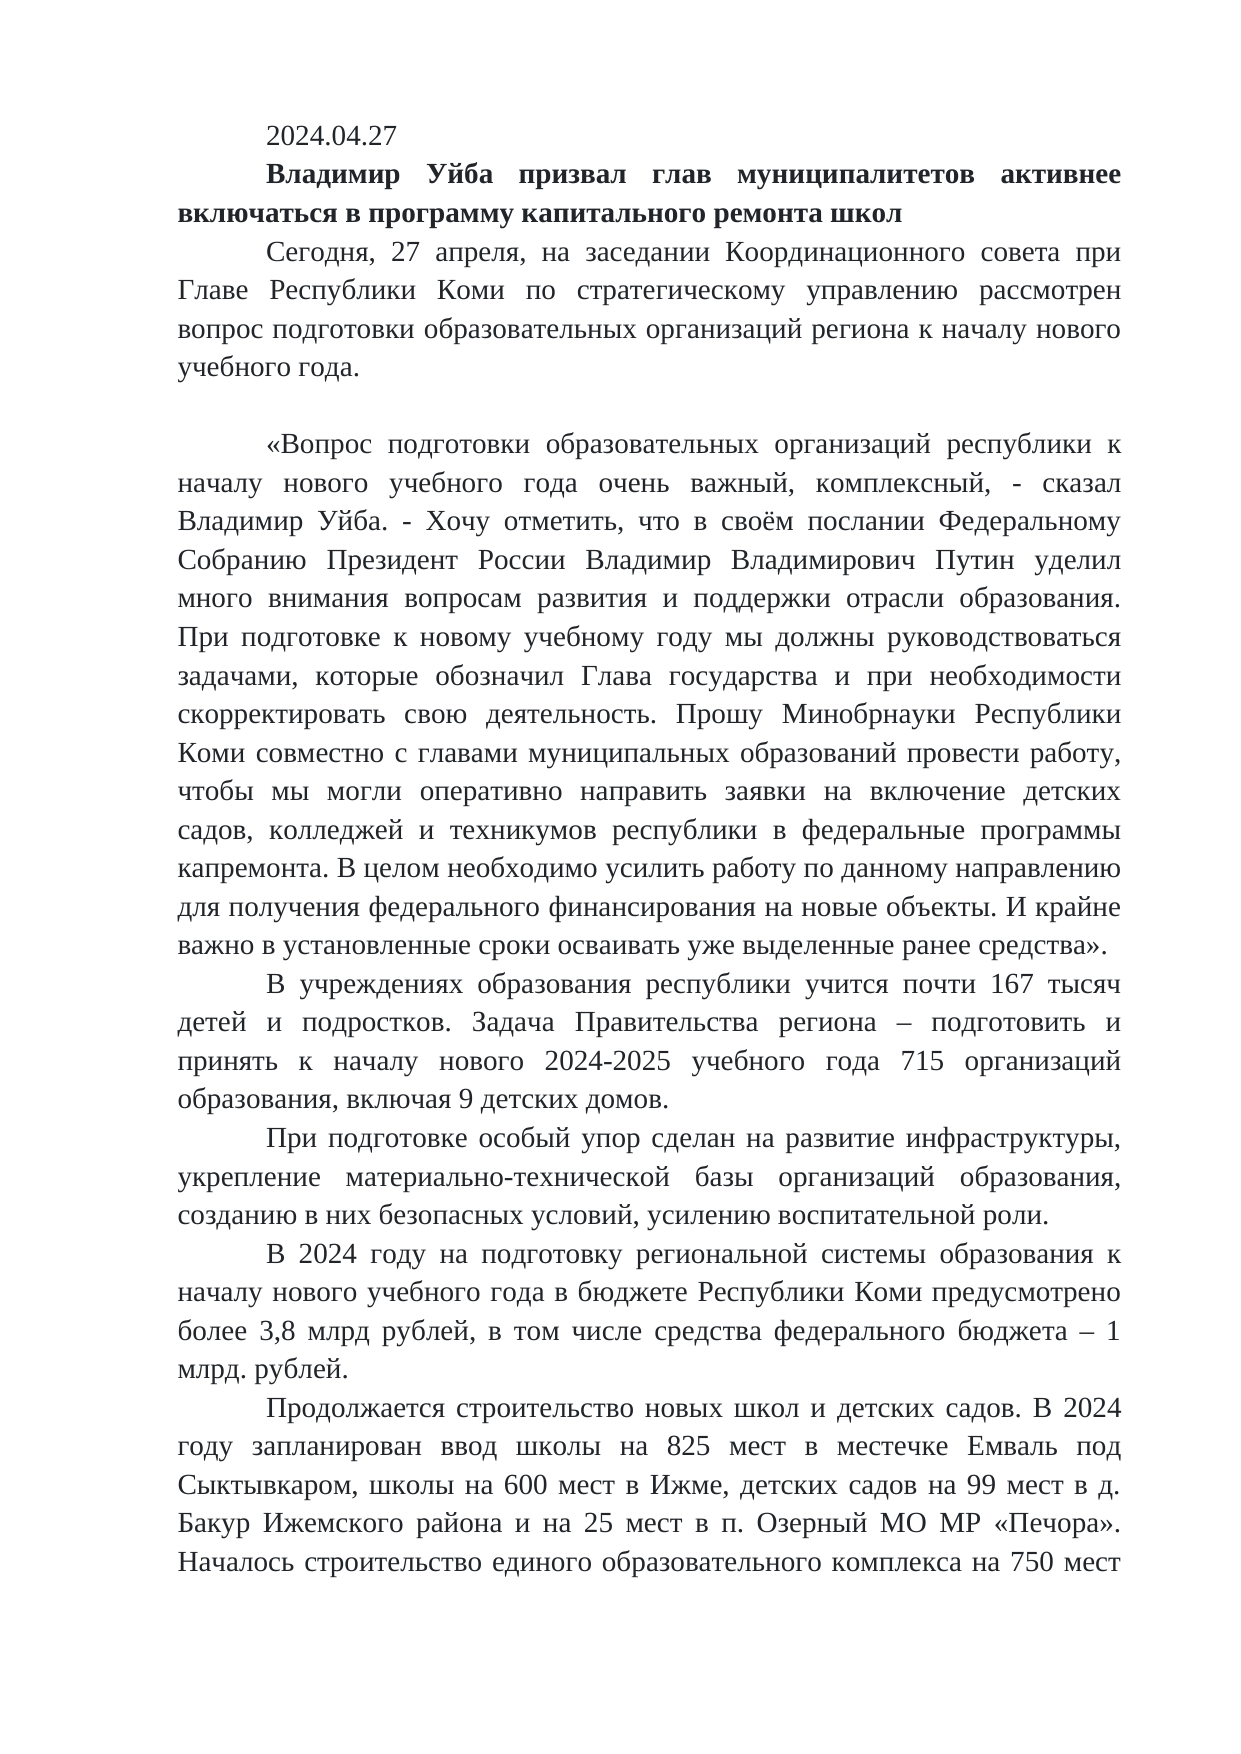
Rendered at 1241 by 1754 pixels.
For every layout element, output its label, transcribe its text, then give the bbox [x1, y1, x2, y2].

text «Вопрос подготовки образовательных организаций республики к началу нового учебного года очень важный, комплексный, - сказал Владимир Уйба. - Хочу отметить, что в своём послании Федеральному Собранию Президент России Владимир Владимирович Путин уделил много внимания вопросам развития и поддержки отрасли образования. При подготовке к новому учебному году мы должны руководствоваться задачами, которые обозначил Глава государства и при необходимости скорректировать свою деятельность. Прошу Минобрнауки Республики Коми совместно с главами муниципальных образований провести работу, чтобы мы могли оперативно направить заявки на включение детских садов, колледжей и техникумов республики в федеральные программы капремонта. В целом необходимо усилить работу по данному направлению для получения федерального финансирования на новые объекты. И крайне важно в установленные сроки осваивать уже выделенные ранее средства». [177, 426, 1122, 961]
text В 2024 году на подготовку региональной системы образования к началу нового учебного года в бюджете Республики Коми предусмотрено более 3,8 млрд рублей, в том числе средства федерального бюджета – 1 млрд. рублей. [177, 1236, 1122, 1385]
subtitle 2024.04.27 [177, 118, 1122, 152]
text Сегодня, 27 апреля, на заседании Координационного совета при Главе Республики Коми по стратегическому управлению рассмотрен вопрос подготовки образовательных организаций региона к началу нового учебного года. [177, 234, 1122, 383]
subtitle Владимир Уйба призвал глав муниципалитетов активнее включаться в программу капитального ремонта школ [177, 157, 1122, 229]
text При подготовке особый упор сделан на развитие инфраструктуры, укрепление материально-технической базы организаций образования, созданию в них безопасных условий, усилению воспитательной роли. [177, 1120, 1122, 1231]
text В учреждениях образования республики учится почти 167 тысяч детей и подростков. Задача Правительства региона – подготовить и принять к началу нового 2024-2025 учебного года 715 организаций образования, включая 9 детских домов. [177, 966, 1122, 1115]
text Продолжается строительство новых школ и детских садов. В 2024 году запланирован ввод школы на 825 мест в местечке Емваль под Сыктывкаром, школы на 600 мест в Ижме, детских садов на 99 мест в д. Бакур Ижемского района и на 25 мест в п. Озерный МО МР «Печора». Началось строительство единого образовательного комплекса на 750 мест [177, 1390, 1122, 1578]
